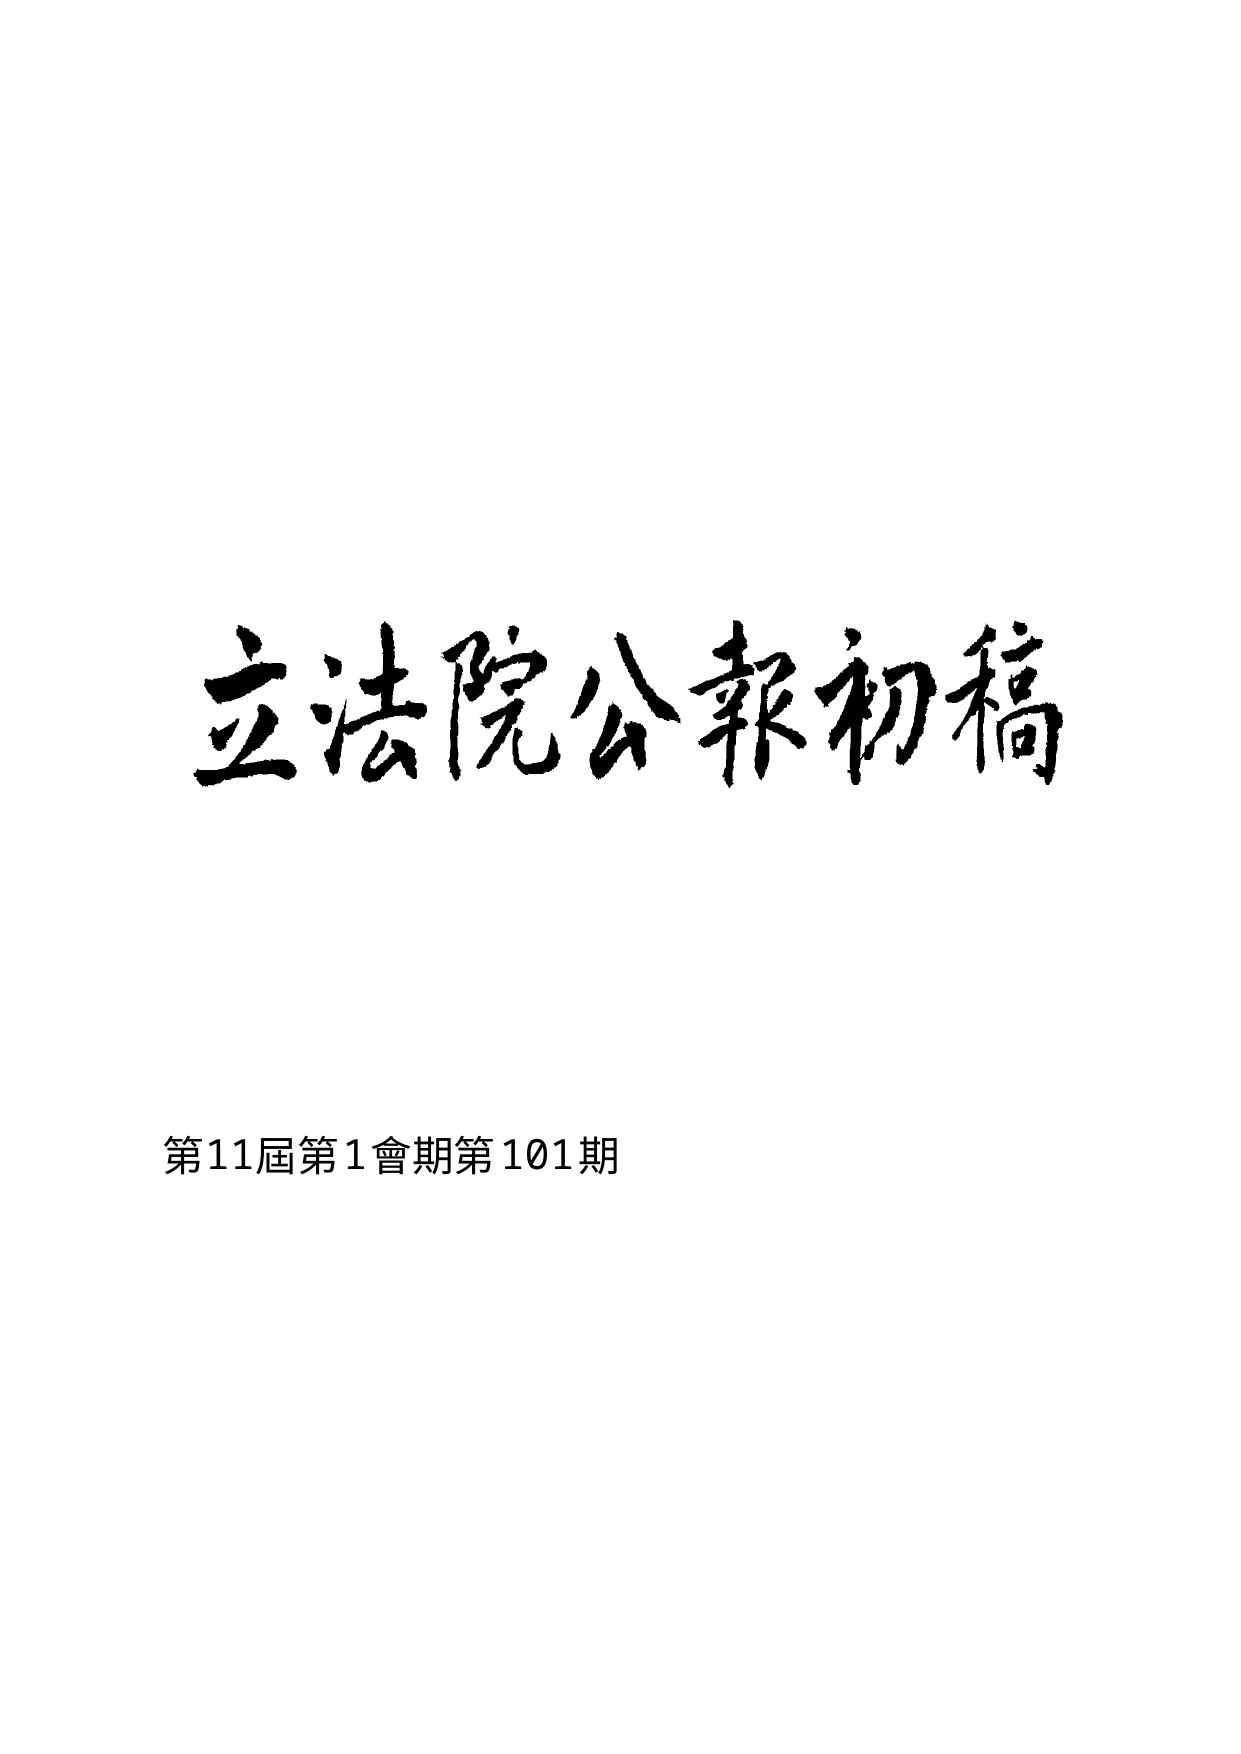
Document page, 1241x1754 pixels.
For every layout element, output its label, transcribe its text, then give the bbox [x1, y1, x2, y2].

table_header [151, 406, 1098, 902]
table_header 第11屆第1會期第101期 [151, 1089, 637, 1234]
